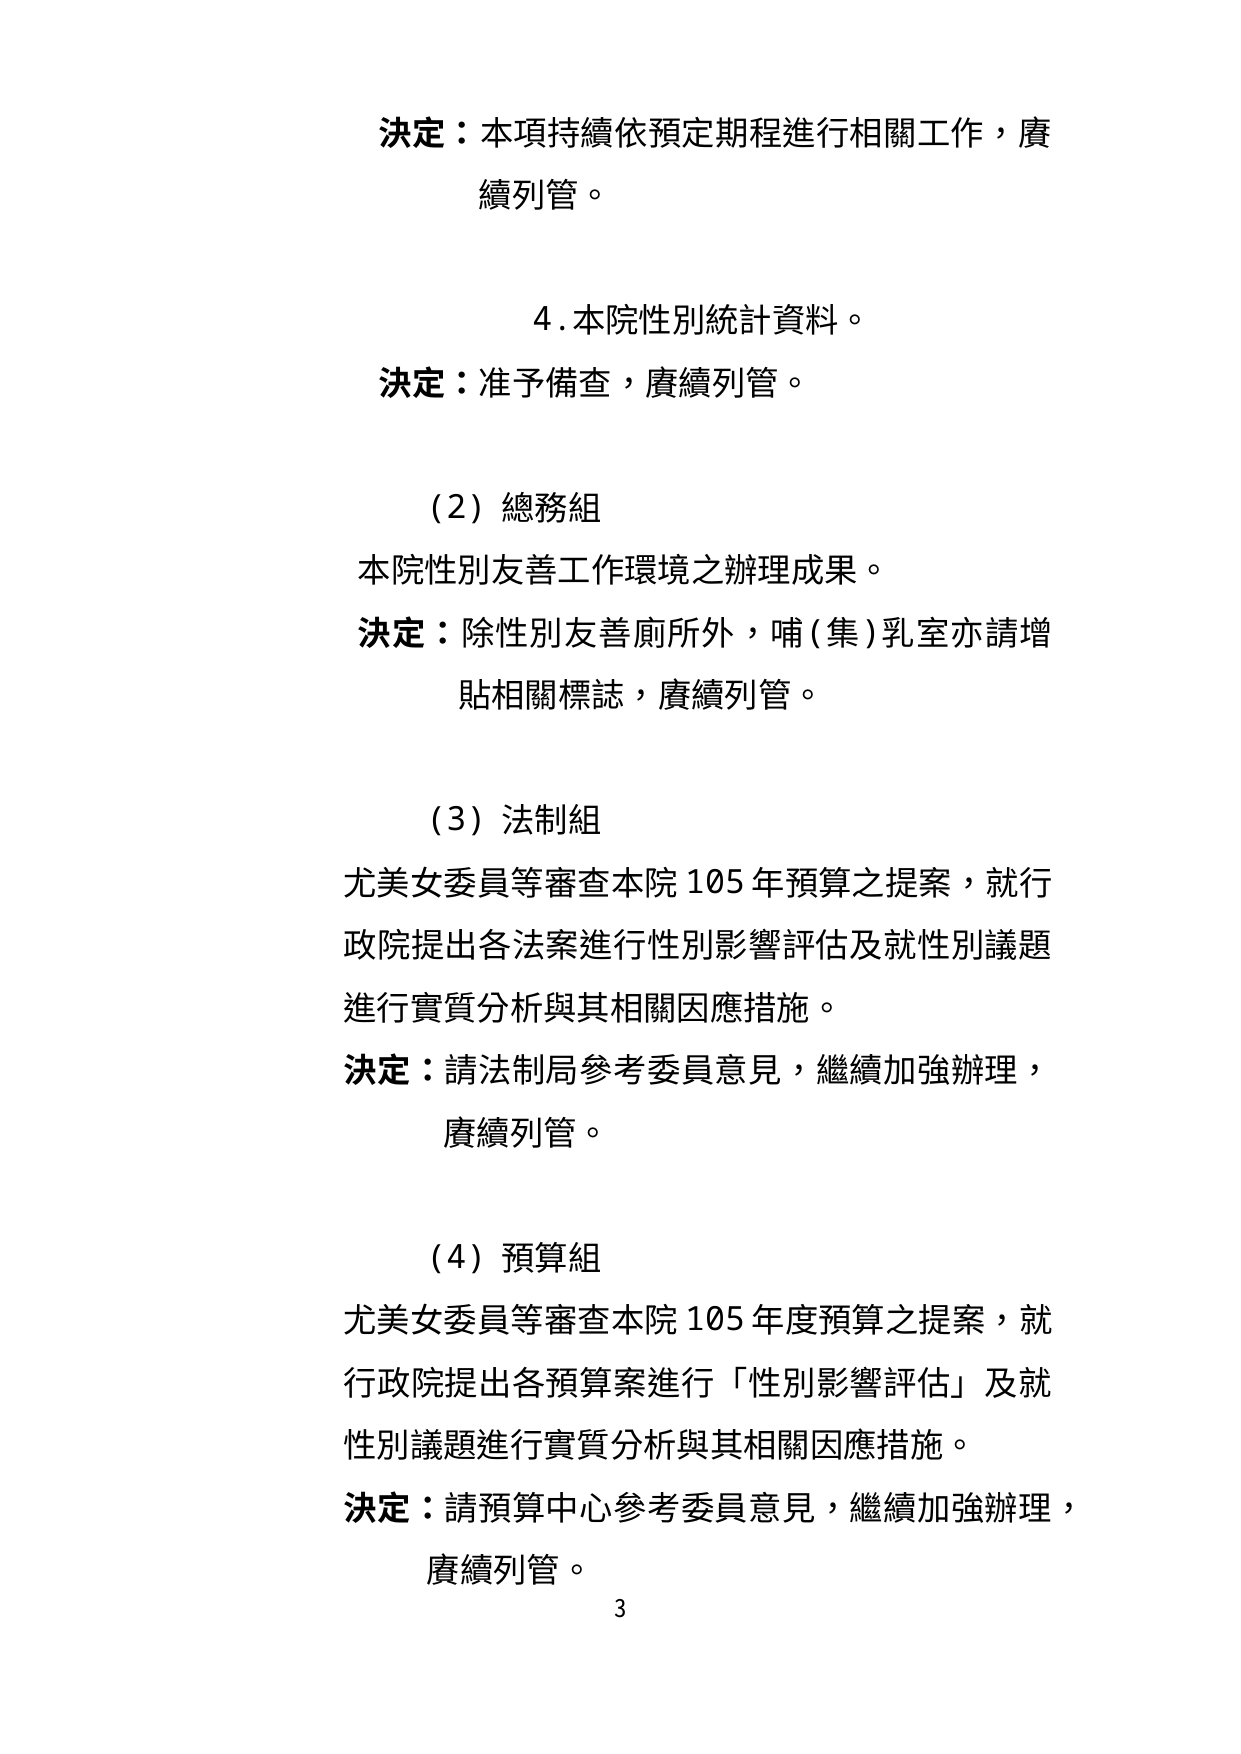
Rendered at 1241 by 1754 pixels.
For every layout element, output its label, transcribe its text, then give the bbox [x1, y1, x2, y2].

text 決定：本項持續依預定期程進行相關工作，賡續列管。 [378, 89, 1053, 214]
list 預算組 [426, 1214, 1053, 1276]
list 總務組 [426, 464, 1053, 526]
text 尤美女委員等審查本院105年預算之提案，就行政院提出各法案進行性別影響評估及就性別議題進行實質分析與其相關因應措施。 [343, 839, 1053, 1026]
text 決定：請法制局參考委員意見，繼續加強辦理，賡續列管。 [343, 1026, 1053, 1151]
text 決定：准予備查，賡續列管。 [378, 339, 1053, 401]
text 尤美女委員等審查本院105年度預算之提案，就行政院提出各預算案進行「性別影響評估」及就性別議題進行實質分析與其相關因應措施。 [343, 1276, 1053, 1464]
text 本院性別友善工作環境之辦理成果。 [291, 526, 1053, 589]
list 本院性別統計資料。 [532, 276, 1053, 339]
text 決定：請預算中心參考委員意見，繼續加強辦理，賡續列管。 [343, 1464, 1053, 1589]
list 法制組 [426, 776, 1053, 839]
text 決定：除性別友善廁所外，哺(集)乳室亦請增貼相關標誌，賡續列管。 [358, 589, 1053, 714]
